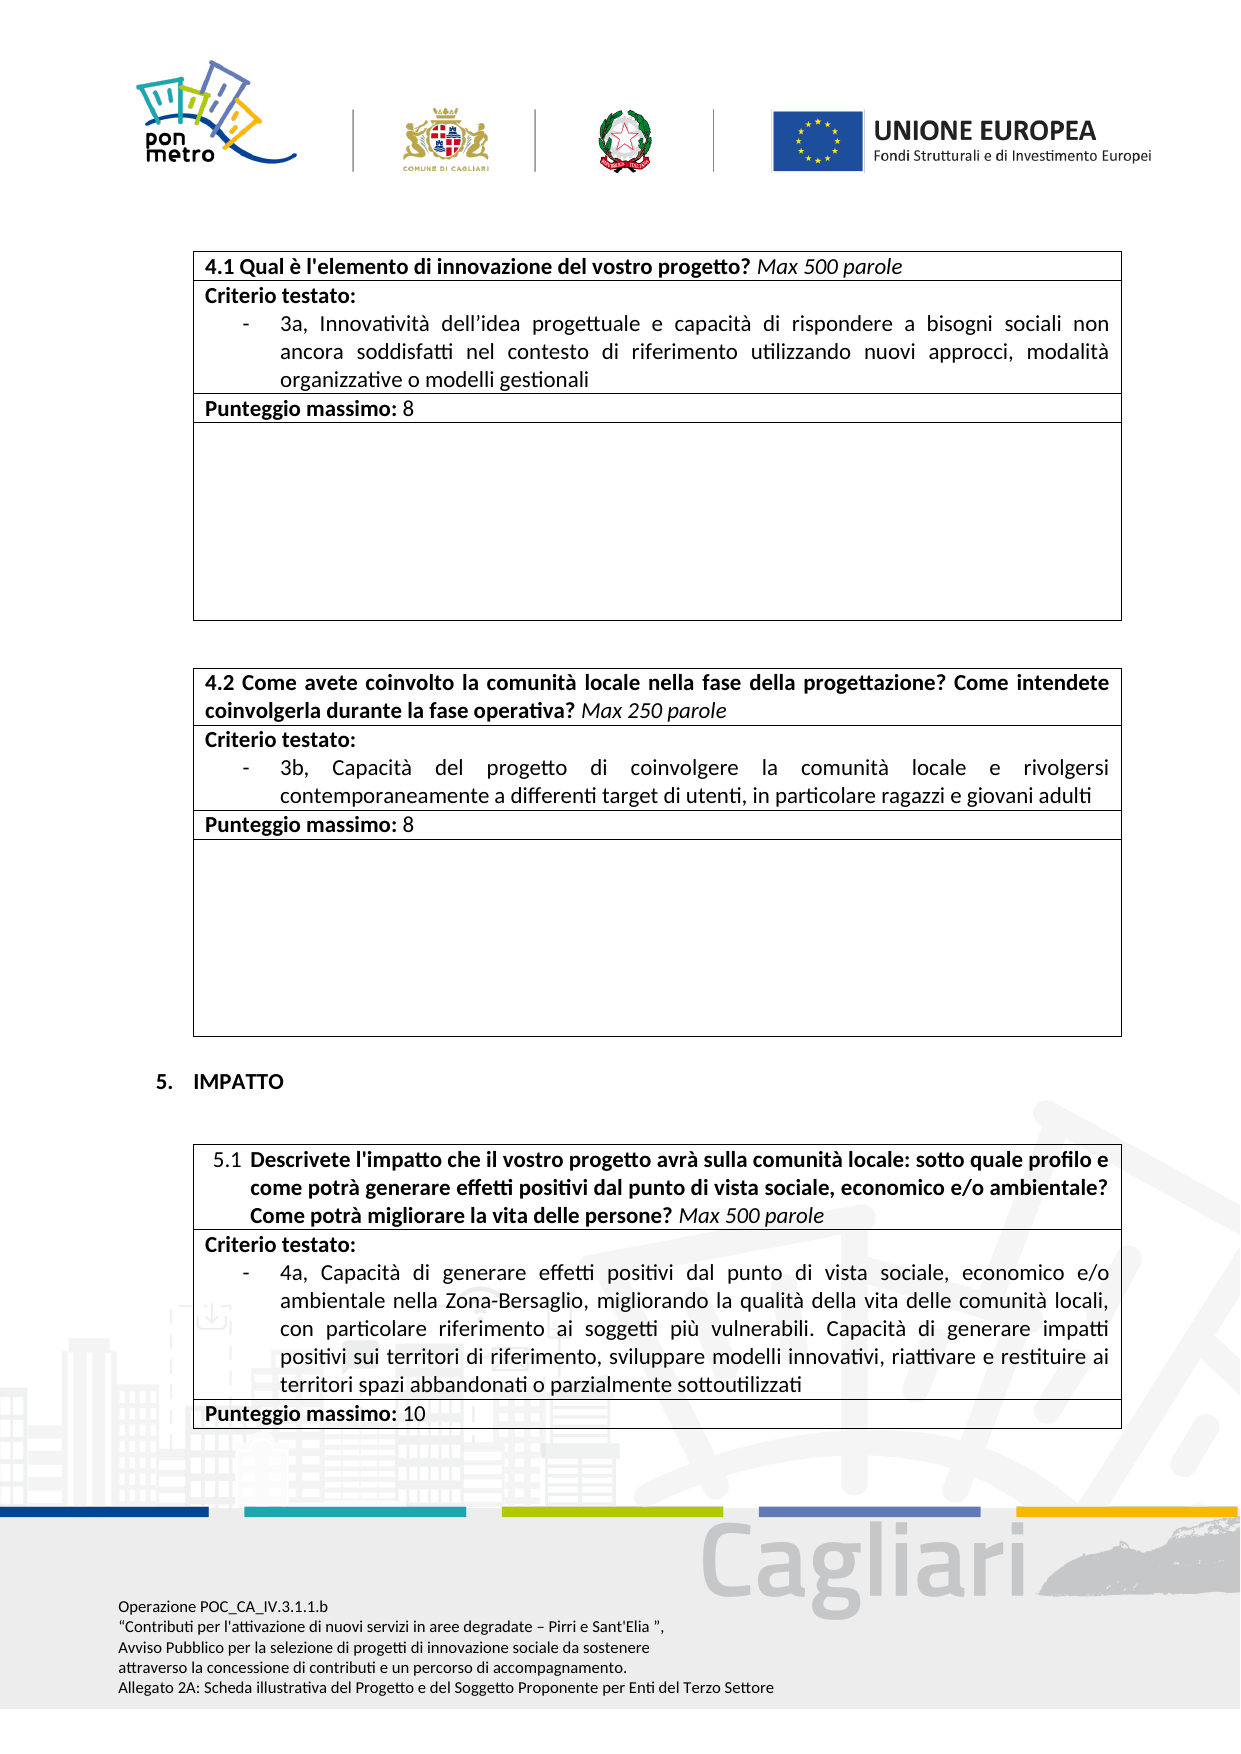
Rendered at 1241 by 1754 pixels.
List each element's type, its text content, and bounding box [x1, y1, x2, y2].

table_cell Punteggio massimo: 8 [194, 394, 1121, 422]
table_cell Criterio testato: 3b, Capacità del progetto di coinvolgere la comunità locale e rivolgersi contemporaneamente a differenti target di utenti, in particolare ragazzi e giovani adulti [194, 726, 1121, 809]
table_cell Punteggio massimo: 10 [194, 1400, 1121, 1427]
table_cell Criterio testato: 3a, Innovatività dell’idea progettuale e capacità di rispondere a bisogni sociali non ancora soddisfatti nel contesto di riferimento utilizzando nuovi approcci, modalità organizzative o modelli gestionali [194, 281, 1121, 393]
table_header 4.2 Come avete coinvolto la comunità locale nella fase della progettazione? Come intendete coinvolgerla durante la fase operativa? Max 250 parole [194, 669, 1121, 724]
picture [0, 1082, 1241, 1709]
table_cell [194, 840, 1121, 1036]
picture [0, 1, 1241, 209]
list IMPATTO [156, 1067, 1122, 1095]
table_cell Criterio testato: 4a, Capacità di generare effetti positivi dal punto di vista sociale, economico e/o ambientale nella Zona-Bersaglio, migliorando la qualità della vita delle comunità locali, con particolare riferimento ai soggetti più vulnerabili. Capacità di generare impatti positivi sui territori di riferimento, sviluppare modelli innovativi, riattivare e restituire ai territori spazi abbandonati o parzialmente sottoutilizzati [194, 1230, 1121, 1398]
table_cell [194, 423, 1121, 619]
table_header 4.1 Qual è l'elemento di innovazione del vostro progetto? Max 500 parole [194, 252, 1121, 280]
table_header Descrivete l'impatto che il vostro progetto avrà sulla comunità locale: sotto quale profilo e come potrà generare effetti positivi dal punto di vista sociale, economico e/o ambientale? Come potrà migliorare la vita delle persone? Max 500 parole [194, 1145, 1121, 1229]
table_cell Punteggio massimo: 8 [194, 811, 1121, 839]
